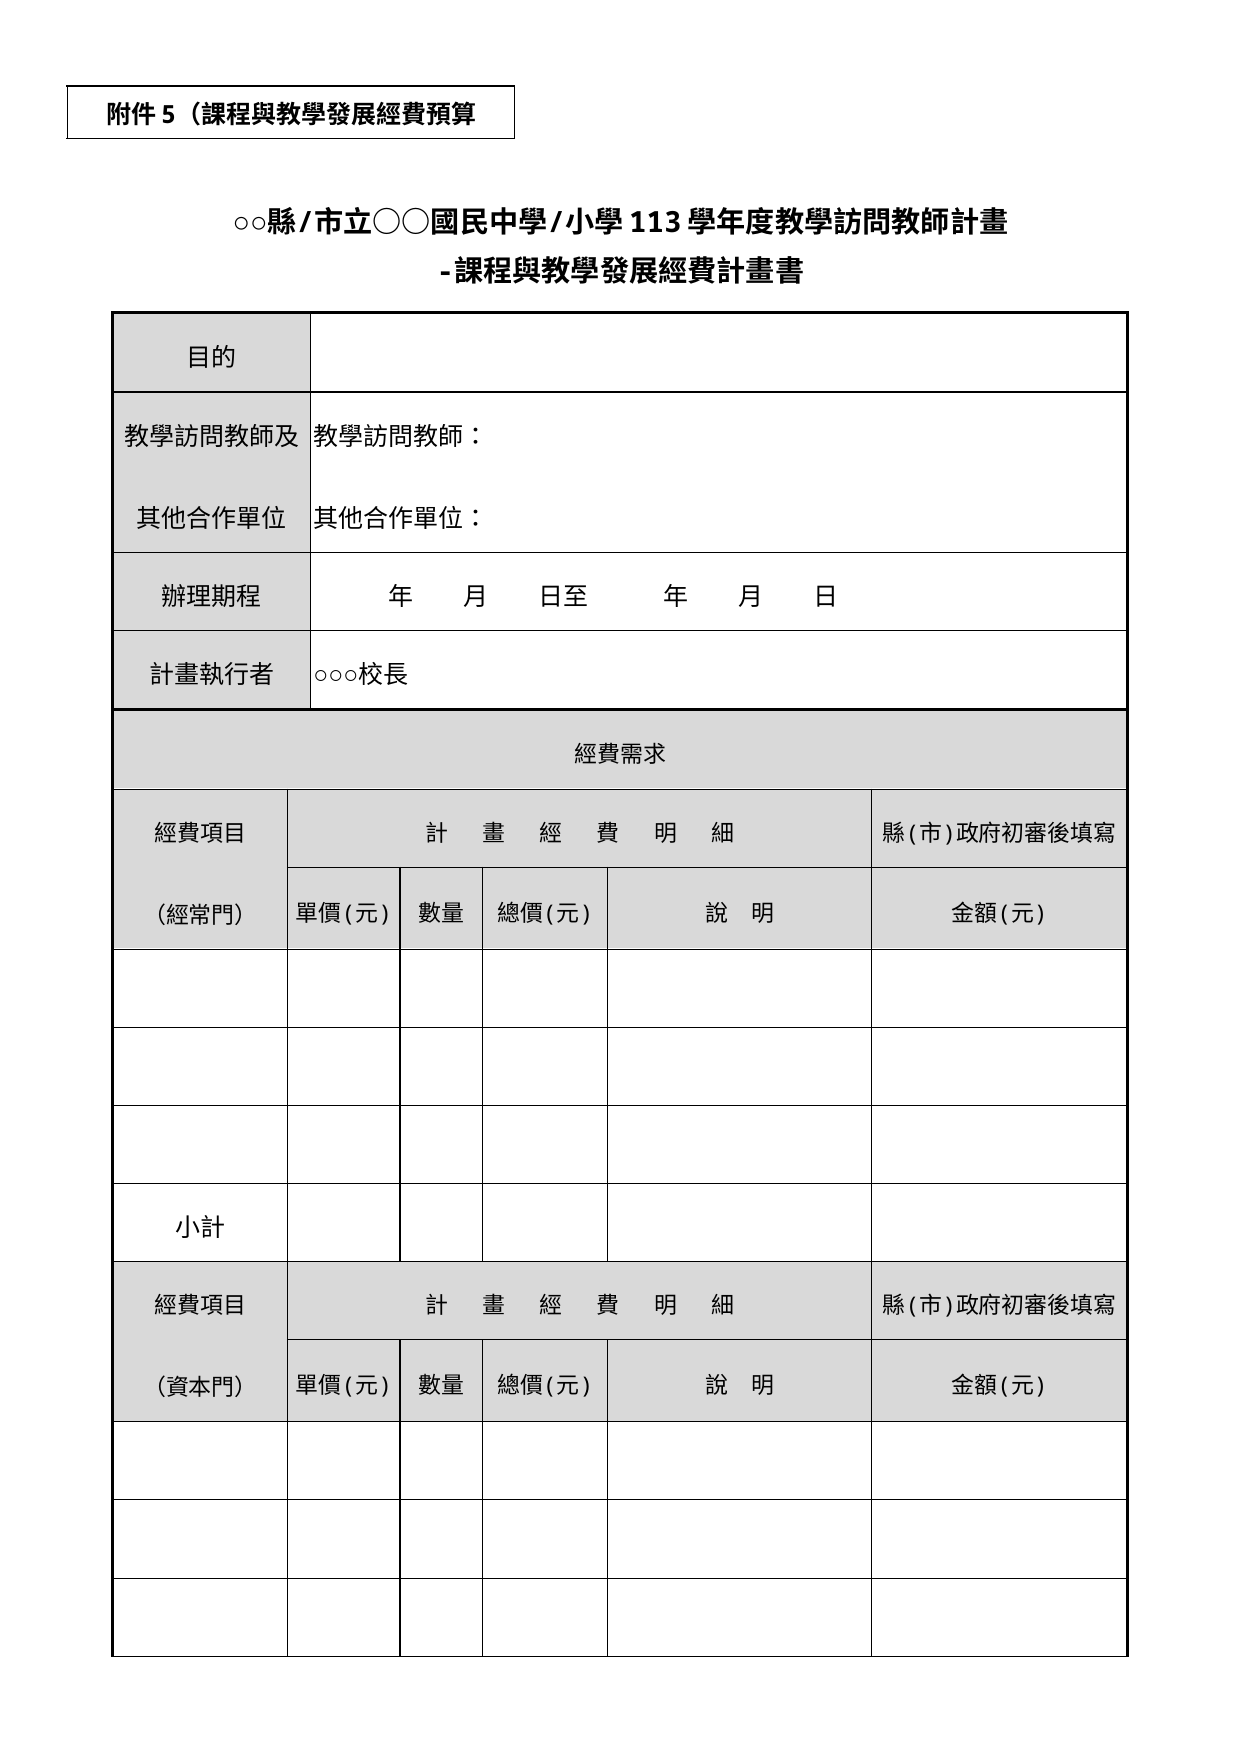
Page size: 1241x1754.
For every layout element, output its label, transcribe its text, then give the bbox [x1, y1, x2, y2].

table_cell 小計 [114, 1184, 287, 1261]
table_cell 教學訪問教師： 其他合作單位： [311, 393, 1126, 552]
table_cell 辦理期程 [114, 553, 310, 630]
table_cell [483, 1184, 607, 1261]
text -課程與教學發展經費計畫書 [75, 248, 1165, 290]
table_header [311, 314, 1126, 391]
table_cell 數量 [401, 1340, 482, 1421]
table_cell 經費項目 （資本門） [114, 1262, 287, 1421]
table_cell [608, 1106, 871, 1183]
table_cell [608, 950, 871, 1027]
table_cell [872, 1579, 1126, 1656]
table_cell 縣(市)政府初審後填寫 [872, 1262, 1126, 1339]
table_cell [483, 1028, 607, 1105]
table_cell [114, 950, 287, 1027]
table_cell [401, 950, 482, 1027]
table_cell [401, 1028, 482, 1105]
table_cell 說 明 [608, 868, 871, 948]
table_cell 縣(市)政府初審後填寫 [872, 790, 1126, 867]
table_cell 計 畫 經 費 明 細 [288, 1262, 871, 1339]
table_cell 總價(元) [483, 868, 607, 948]
table_cell [401, 1500, 482, 1577]
table_cell [608, 1500, 871, 1577]
table_cell [401, 1579, 482, 1656]
table_cell [288, 1184, 399, 1261]
table_cell [114, 1579, 287, 1656]
table_cell [114, 1500, 287, 1577]
table_cell [288, 1579, 399, 1656]
table_cell 總價(元) [483, 1340, 607, 1421]
table_cell [483, 1106, 607, 1183]
table_cell [483, 950, 607, 1027]
table_cell 計畫執行者 [114, 631, 310, 708]
table_cell 單價(元) [288, 868, 399, 948]
table_cell [608, 1579, 871, 1656]
table_cell 單價(元) [288, 1340, 399, 1421]
table_cell [872, 1106, 1126, 1183]
table_cell [483, 1500, 607, 1577]
table_cell [483, 1422, 607, 1499]
table_cell 教學訪問教師及 其他合作單位 [114, 393, 310, 552]
table_header 目的 [114, 314, 310, 391]
table_cell [114, 1106, 287, 1183]
table_cell [114, 1028, 287, 1105]
table_cell [288, 1500, 399, 1577]
table_cell [401, 1184, 482, 1261]
table_cell [401, 1422, 482, 1499]
table_cell [401, 1106, 482, 1183]
table_cell 計 畫 經 費 明 細 [288, 790, 871, 867]
table_cell 年 月 日至 年 月 日 [311, 553, 1126, 630]
table_cell [288, 1106, 399, 1183]
table_cell [483, 1579, 607, 1656]
table_cell 經費項目 （經常門） [114, 790, 287, 948]
table_cell ○○○校長 [311, 631, 1126, 708]
table_cell [608, 1184, 871, 1261]
table_cell [872, 1184, 1126, 1261]
table_cell [872, 1500, 1126, 1577]
table_cell [872, 950, 1126, 1027]
text ○○縣/市立○○國民中學/小學113學年度教學訪問教師計畫 [75, 199, 1165, 241]
table_cell [608, 1422, 871, 1499]
table_cell 金額(元) [872, 868, 1126, 948]
table_cell 說 明 [608, 1340, 871, 1421]
table_cell [872, 1422, 1126, 1499]
table_cell [608, 1028, 871, 1105]
table_cell [288, 1028, 399, 1105]
table_cell 數量 [401, 868, 482, 948]
table_cell [114, 1422, 287, 1499]
text 附件5（課程與教學發展經費預算表） [83, 94, 498, 130]
table_cell 金額(元) [872, 1340, 1126, 1421]
table_cell 經費需求 [114, 711, 1126, 788]
table_cell [288, 1422, 399, 1499]
table_cell [288, 950, 399, 1027]
table_cell [872, 1028, 1126, 1105]
